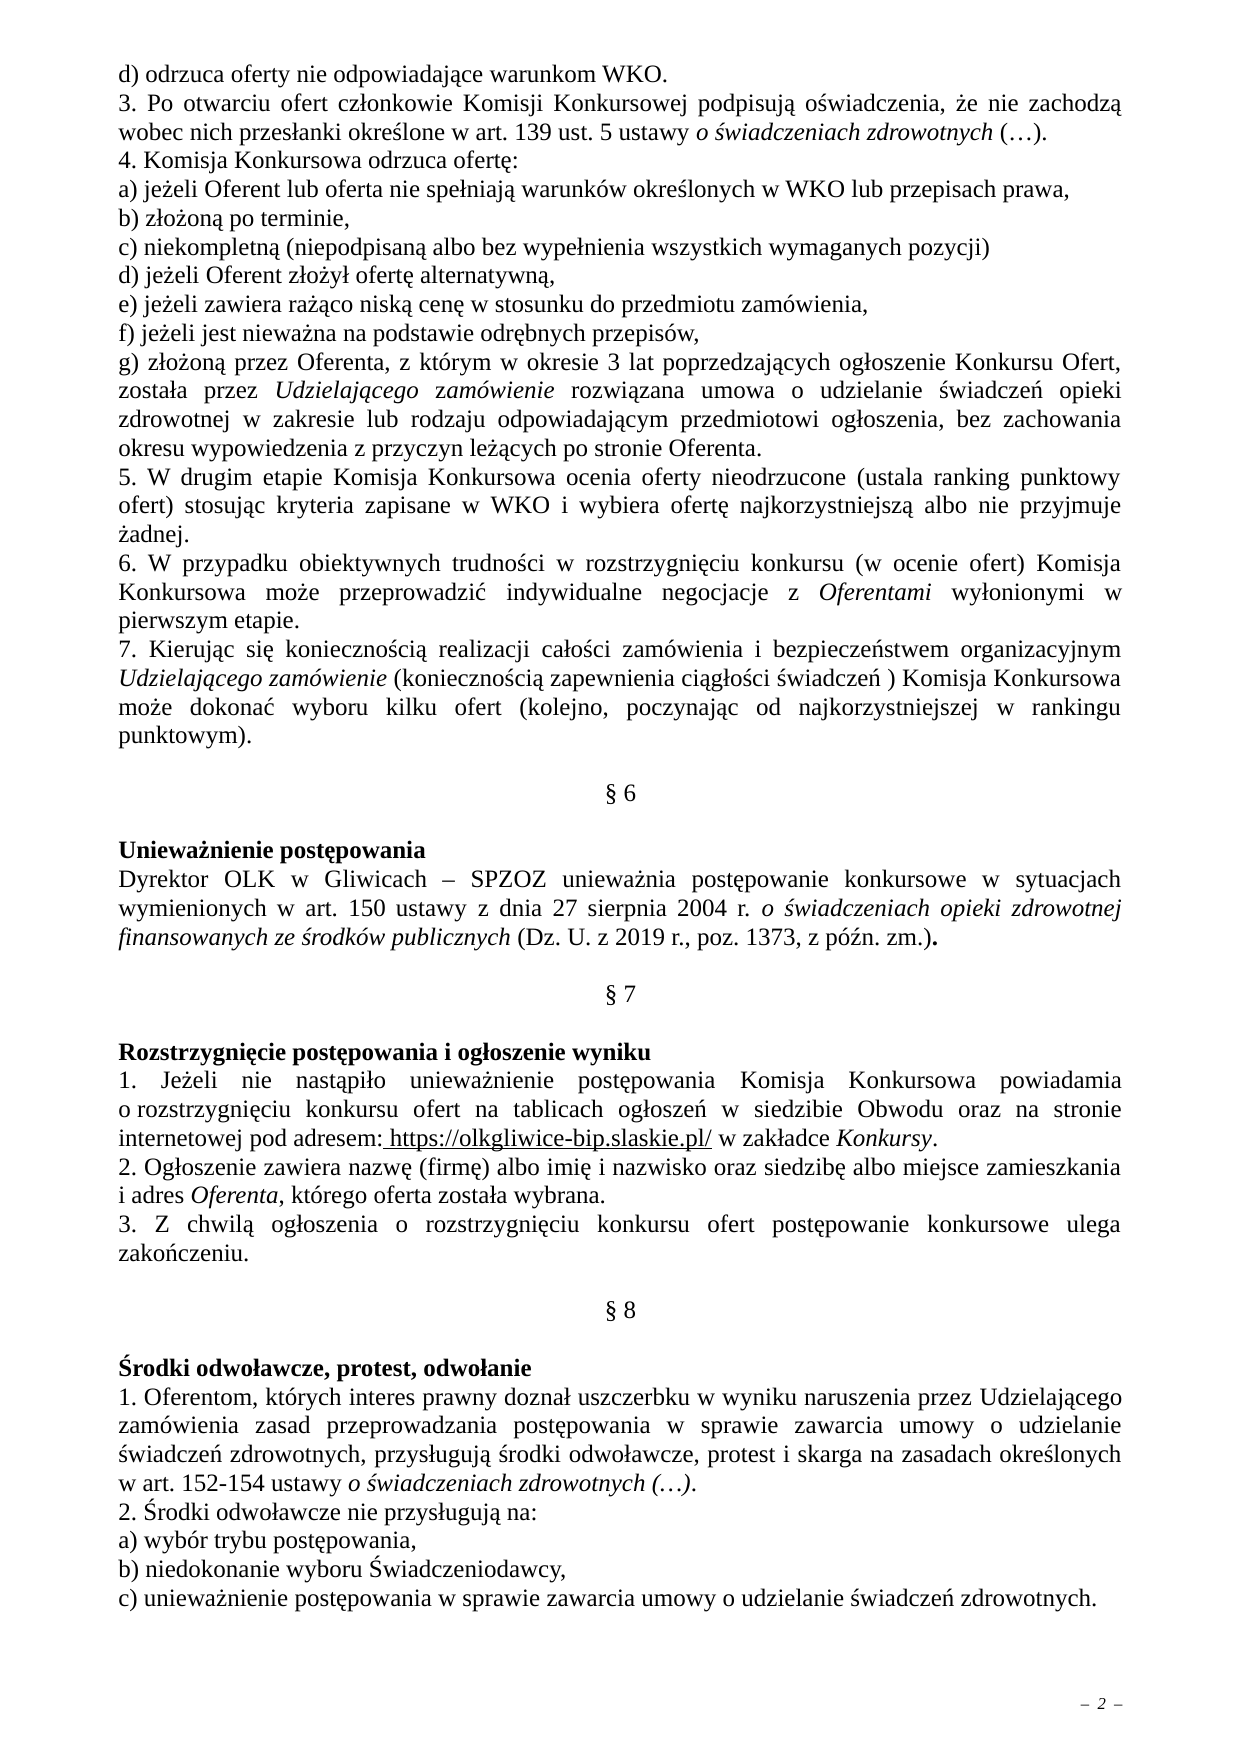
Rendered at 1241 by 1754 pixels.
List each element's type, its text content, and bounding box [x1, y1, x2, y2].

text § 8 [118, 1295, 1122, 1324]
text f) jeżeli jest nieważna na podstawie odrębnych przepisów, [118, 318, 1122, 347]
text 1. Oferentom, których interes prawny doznał uszczerbku w wyniku naruszenia przez Udzielającego zamówienia zasad przeprowadzania postępowania w sprawie zawarcia umowy o udzielanie świadczeń zdrowotnych, przysługują środki odwoławcze, protest i skarga na zasadach określonych w art. 152-154 ustawy o świadczeniach zdrowotnych (…). [118, 1382, 1122, 1497]
text § 7 [118, 979, 1122, 1008]
text Rozstrzygnięcie postępowania i ogłoszenie wyniku [118, 1037, 1122, 1065]
text 3. Po otwarciu ofert członkowie Komisji Konkursowej podpisują oświadczenia, że nie zachodzą wobec nich przesłanki określone w art. 139 ust. 5 ustawy o świadczeniach zdrowotnych (…). [118, 88, 1122, 145]
text Środki odwoławcze, protest, odwołanie [118, 1353, 1122, 1382]
text e) jeżeli zawiera rażąco niską cenę w stosunku do przedmiotu zamówienia, [118, 289, 1122, 318]
text 2. Środki odwoławcze nie przysługują na: [118, 1497, 1122, 1525]
text a) jeżeli Oferent lub oferta nie spełniają warunków określonych w WKO lub przepisach prawa, [118, 174, 1122, 203]
text b) niedokonanie wyboru Świadczeniodawcy, [118, 1554, 1122, 1583]
text Dyrektor OLK w Gliwicach – SPZOZ unieważnia postępowanie konkursowe w sytuacjach wymienionych w art. 150 ustawy z dnia 27 sierpnia 2004 r. o świadczeniach opieki zdrowotnej finansowanych ze środków publicznych (Dz. U. z 2019 r., poz. 1373, z późn. zm.). [118, 864, 1122, 950]
text a) wybór trybu postępowania, [118, 1525, 1122, 1554]
text 2. Ogłoszenie zawiera nazwę (firmę) albo imię i nazwisko oraz siedzibę albo miejsce zamieszkania i adres Oferenta, którego oferta została wybrana. [118, 1152, 1122, 1209]
text c) unieważnienie postępowania w sprawie zawarcia umowy o udzielanie świadczeń zdrowotnych. [118, 1583, 1122, 1612]
text b) złożoną po terminie, [118, 203, 1122, 232]
text 7. Kierując się koniecznością realizacji całości zamówienia i bezpieczeństwem organizacyjnym Udzielającego zamówienie (koniecznością zapewnienia ciągłości świadczeń ) Komisja Konkursowa może dokonać wyboru kilku ofert (kolejno, poczynając od najkorzystniejszej w rankingu punktowym). [118, 634, 1122, 749]
text 1. Jeżeli nie nastąpiło unieważnienie postępowania Komisja Konkursowa powiadamia o rozstrzygnięciu konkursu ofert na tablicach ogłoszeń w siedzibie Obwodu oraz na stronie internetowej pod adresem: https://olkgliwice-bip.slaskie.pl/ w zakładce Konkursy. [118, 1065, 1122, 1152]
text 5. W drugim etapie Komisja Konkursowa ocenia oferty nieodrzucone (ustala ranking punktowy ofert) stosując kryteria zapisane w WKO i wybiera ofertę najkorzystniejszą albo nie przyjmuje żadnej. [118, 462, 1122, 548]
text § 6 [118, 778, 1122, 807]
text c) niekompletną (niepodpisaną albo bez wypełnienia wszystkich wymaganych pozycji) [118, 232, 1122, 260]
text d) jeżeli Oferent złożył ofertę alternatywną, [118, 260, 1122, 289]
text g) złożoną przez Oferenta, z którym w okresie 3 lat poprzedzających ogłoszenie Konkursu Ofert, została przez Udzielającego zamówienie rozwiązana umowa o udzielanie świadczeń opieki zdrowotnej w zakresie lub rodzaju odpowiadającym przedmiotowi ogłoszenia, bez zachowania okresu wypowiedzenia z przyczyn leżących po stronie Oferenta. [118, 347, 1122, 462]
text 4. Komisja Konkursowa odrzuca ofertę: [118, 145, 1122, 174]
text 3. Z chwilą ogłoszenia o rozstrzygnięciu konkursu ofert postępowanie konkursowe ulega zakończeniu. [118, 1209, 1122, 1267]
text Unieważnienie postępowania [118, 835, 1122, 864]
text d) odrzuca oferty nie odpowiadające warunkom WKO. [118, 59, 1122, 88]
text 6. W przypadku obiektywnych trudności w rozstrzygnięciu konkursu (w ocenie ofert) Komisja Konkursowa może przeprowadzić indywidualne negocjacje z Oferentami wyłonionymi w pierwszym etapie. [118, 548, 1122, 634]
